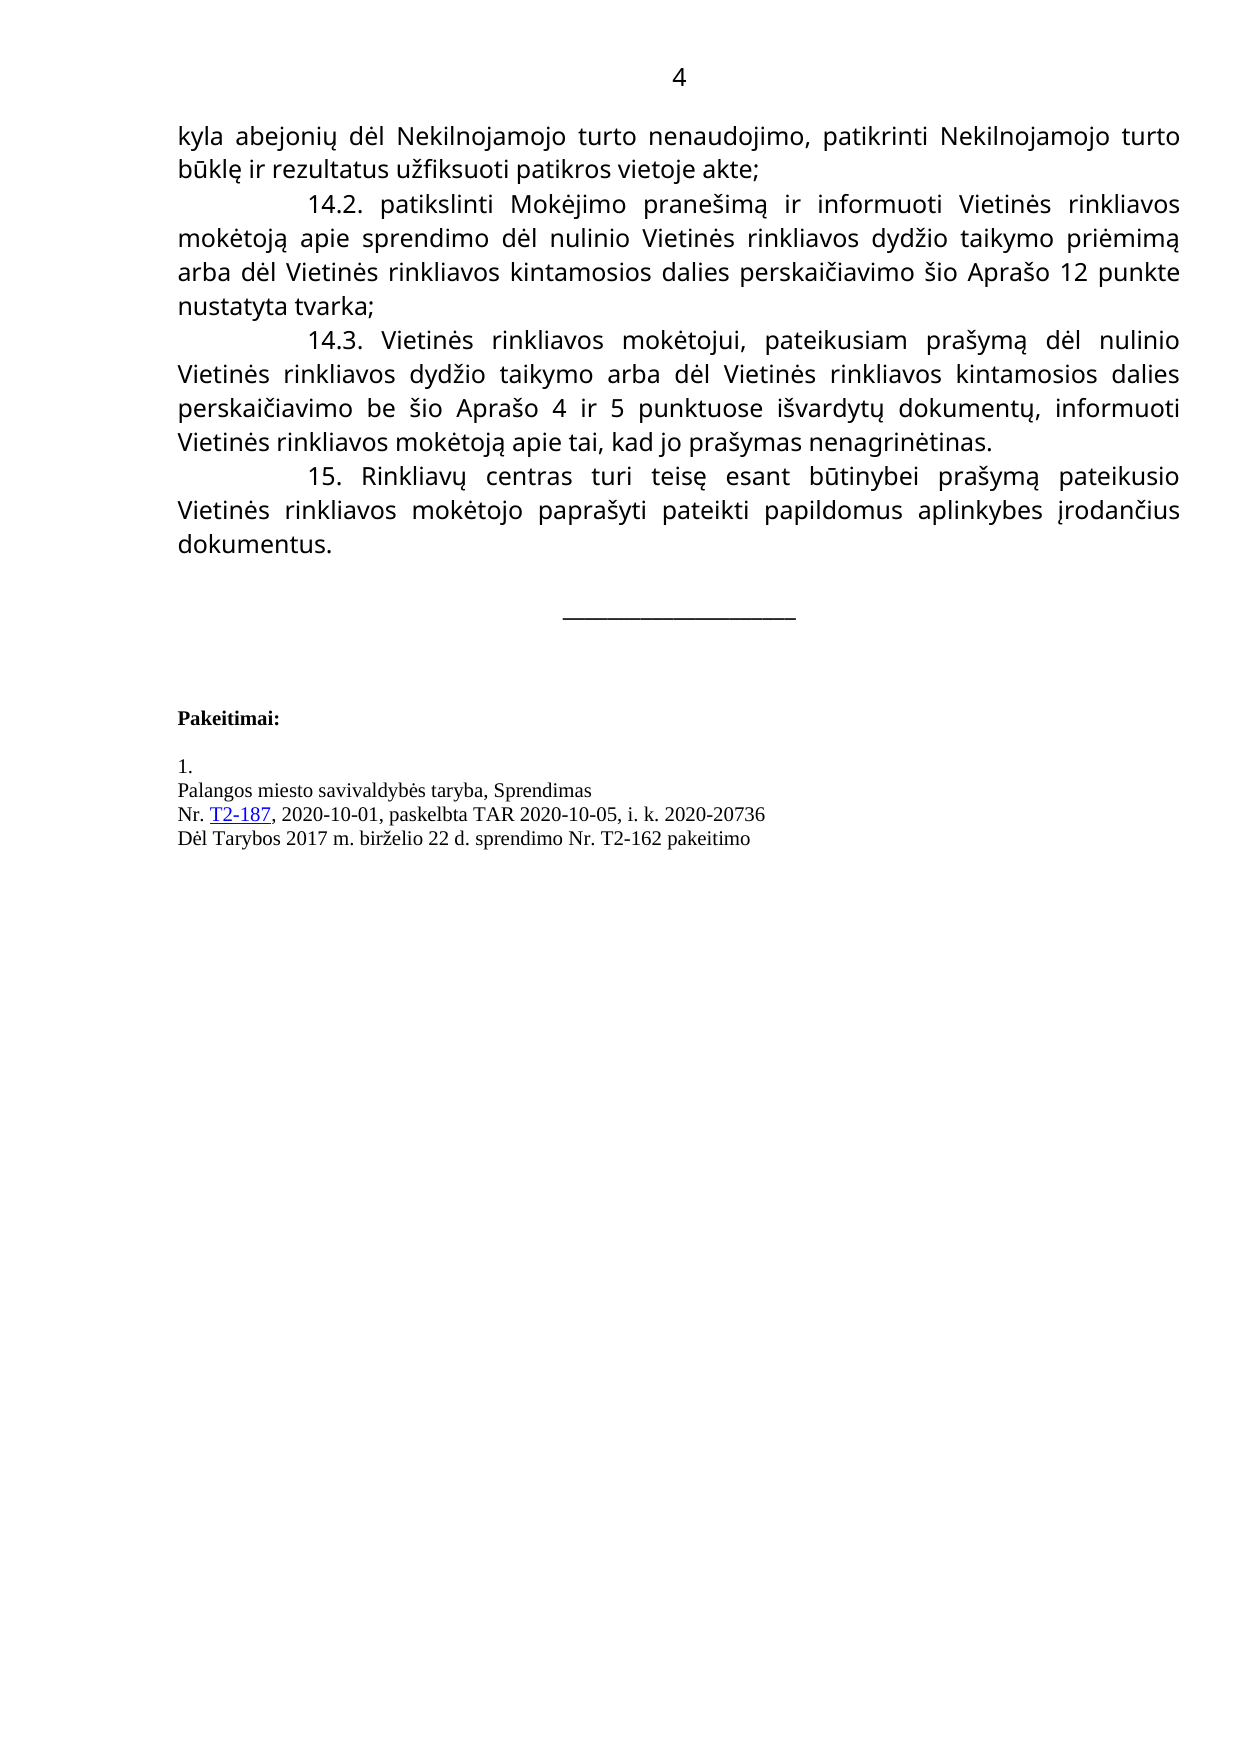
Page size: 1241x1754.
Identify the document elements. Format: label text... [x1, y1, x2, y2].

text 14.3. Vietinės rinkliavos mokėtojui, pateikusiam prašymą dėl nulinio Vietinės rinkliavos dydžio taikymo arba dėl Vietinės rinkliavos kintamosios dalies perskaičiavimo be šio Aprašo 4 ir 5 punktuose išvardytų dokumentų, informuoti Vietinės rinkliavos mokėtoją apie tai, kad jo prašymas nenagrinėtinas. [177, 322, 1181, 459]
text _____________________ [177, 590, 1181, 624]
text Dėl Tarybos 2017 m. birželio 22 d. sprendimo Nr. T2-162 pakeitimo [177, 826, 1181, 850]
text kyla abejonių dėl Nekilnojamojo turto nenaudojimo, patikrinti Nekilnojamojo turto būklę ir rezultatus užfiksuoti patikros vietoje akte; [177, 118, 1181, 186]
text Palangos miesto savivaldybės taryba, Sprendimas [177, 778, 1181, 802]
text Nr. T2-187, 2020-10-01, paskelbta TAR 2020-10-05, i. k. 2020-20736 [177, 802, 1181, 826]
text Pakeitimai: [177, 706, 1181, 730]
text 1. [177, 754, 1181, 778]
text 15. Rinkliavų centras turi teisę esant būtinybei prašymą pateikusio Vietinės rinkliavos mokėtojo paprašyti pateikti papildomus aplinkybes įrodančius dokumentus. [177, 459, 1181, 561]
text 14.2. patikslinti Mokėjimo pranešimą ir informuoti Vietinės rinkliavos mokėtoją apie sprendimo dėl nulinio Vietinės rinkliavos dydžio taikymo priėmimą arba dėl Vietinės rinkliavos kintamosios dalies perskaičiavimo šio Aprašo 12 punkte nustatyta tvarka; [177, 186, 1181, 322]
